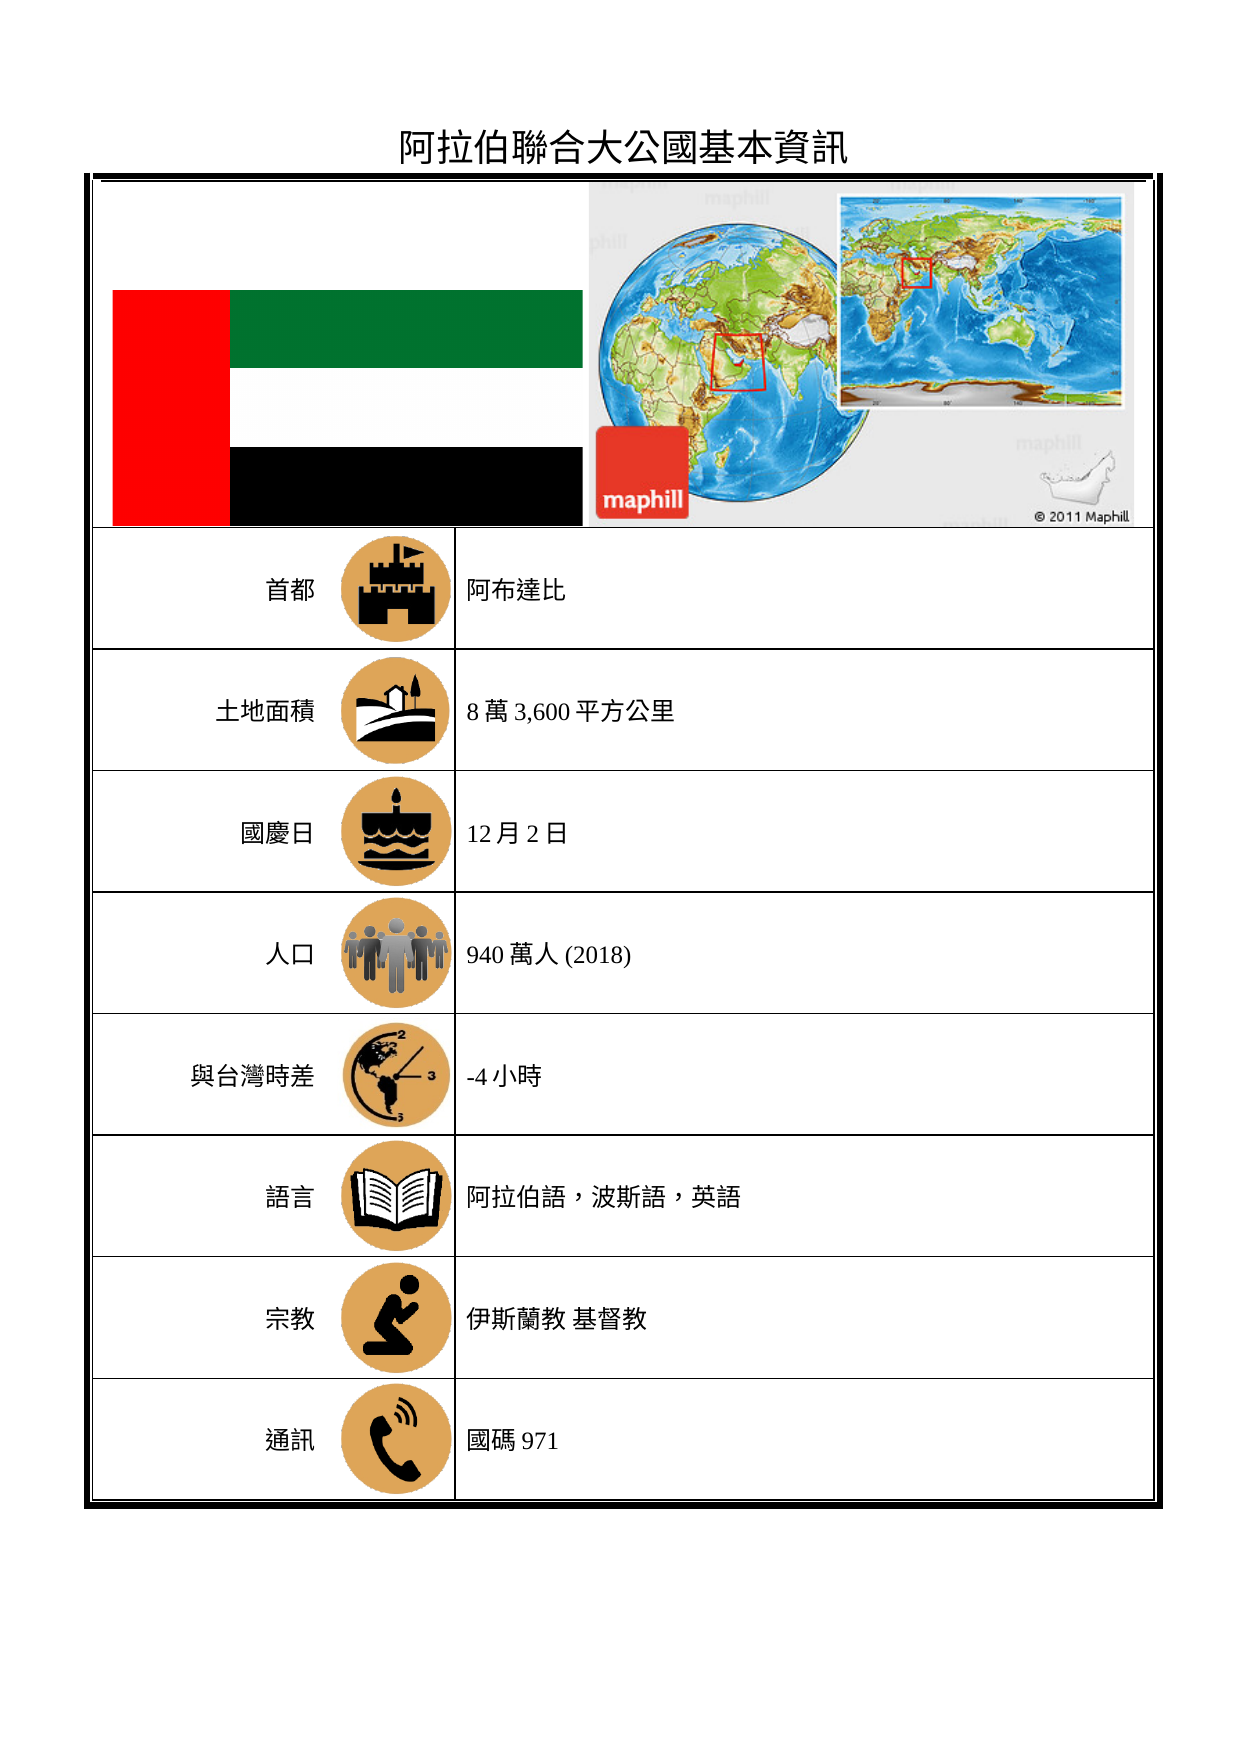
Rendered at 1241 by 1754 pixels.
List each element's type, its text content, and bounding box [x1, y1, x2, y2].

picture [112, 290, 583, 526]
table_cell 人口 [93, 893, 326, 1013]
table_cell [326, 893, 454, 1013]
table_cell [326, 1257, 454, 1377]
table_cell 8萬3,600平方公里 [456, 650, 1153, 770]
table_cell [326, 650, 454, 770]
table_cell 940萬人 (2018) [456, 893, 1153, 1013]
table_cell 阿拉伯語，波斯語，英語 [456, 1136, 1153, 1256]
table_cell 通訊 [93, 1379, 326, 1499]
table_header 阿拉伯聯合大公國基本資訊 [89, 118, 1158, 172]
picture [588, 182, 1135, 527]
table_cell 國慶日 [93, 771, 326, 891]
table_cell [326, 1014, 454, 1134]
table_cell 首都 [93, 528, 326, 648]
table_cell [326, 528, 454, 648]
picture [337, 896, 453, 1009]
picture [337, 653, 453, 766]
table_cell 伊斯蘭教 基督教 [456, 1257, 1153, 1377]
table_cell 與台灣時差 [93, 1014, 326, 1134]
table_cell 12月2日 [456, 771, 1153, 891]
table_cell 阿布達比 [456, 528, 1153, 648]
table_cell [326, 771, 454, 891]
picture [337, 1139, 453, 1252]
table_cell [90, 173, 1157, 527]
picture [337, 1383, 453, 1495]
table_cell [326, 1136, 454, 1256]
table_cell 語言 [93, 1136, 326, 1256]
table_cell 土地面積 [93, 650, 326, 770]
table_cell -4小時 [456, 1014, 1153, 1134]
table_cell [326, 1379, 454, 1499]
table_cell 宗教 [93, 1257, 326, 1377]
picture [337, 775, 453, 887]
picture [337, 532, 453, 645]
picture [337, 1018, 453, 1131]
table_cell 國碼971 [456, 1379, 1153, 1499]
picture [337, 1261, 453, 1374]
